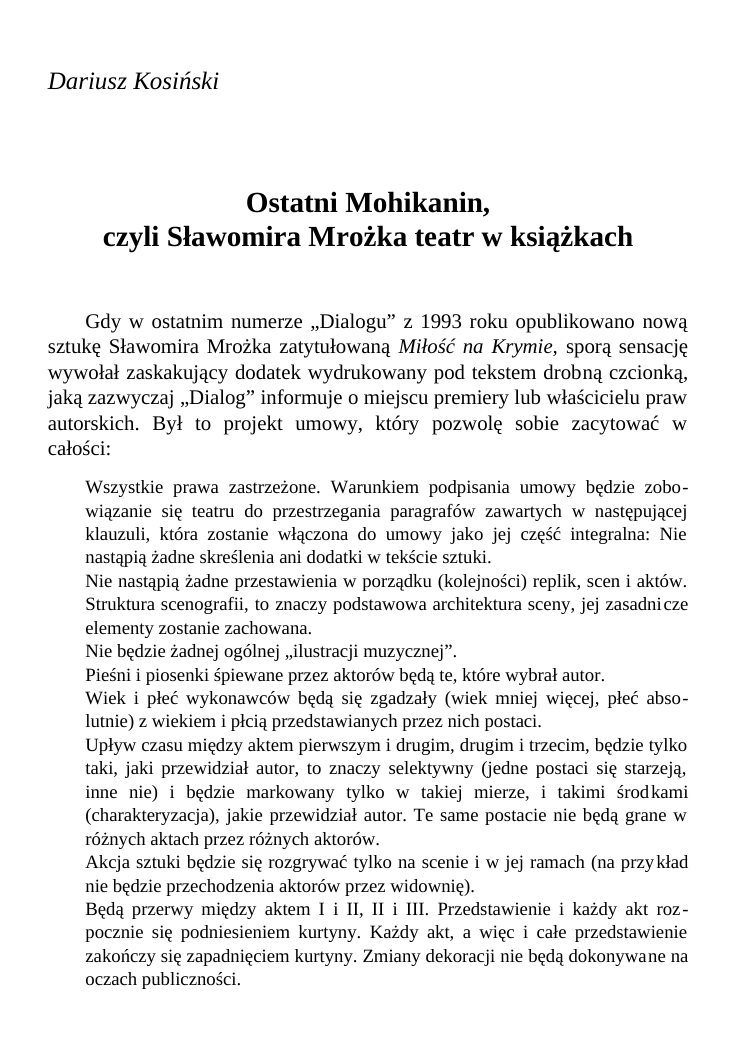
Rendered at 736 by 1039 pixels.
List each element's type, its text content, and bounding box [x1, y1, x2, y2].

text Upływ czasu między aktem pierwszym i drugim, drugim i trzecim, będzie tylko taki, jaki przewidział autor, to znaczy selektywny (jedne postaci się starzeją, inne nie) i będzie markowany tylko w takiej mierze, i takimi środ­kami (charakteryzacja), jakie przewidział autor. Te same postacie nie będą grane w różnych aktach przez różnych aktorów. [85, 734, 688, 849]
subtitle czyli Sławomira Mrożka teatr w książkach [48, 219, 688, 253]
text Akcja sztuki będzie się rozgrywać tylko na scenie i w jej ramach (na przy­kład nie będzie przechodzenia aktorów przez widownię). [85, 851, 688, 896]
text Dariusz Kosiński [48, 66, 688, 95]
text Będą przerwy między aktem I i II, II i III. Przedstawienie i każdy akt roz­pocznie się podniesieniem kurtyny. Każdy akt, a więc i całe przedstawienie zakończy się zapadnięciem kurtyny. Zmiany dekoracji nie będą dokonywa­ne na oczach publiczności. [85, 898, 688, 990]
text Nie będzie żadnej ogólnej „ilustracji muzycznej”. [48, 640, 688, 662]
text Nie nastąpią żadne przestawienia w porządku (kolejności) replik, scen i aktów. Struktura scenografii, to znaczy podstawowa architektura sceny, jej zasadni­cze elementy zostanie zachowana. [85, 570, 688, 638]
subtitle Ostatni Mohikanin, [48, 186, 688, 219]
text Wiek i płeć wykonawców będą się zgadzały (wiek mniej więcej, płeć abso­lutnie) z wiekiem i płcią przedstawianych przez nich postaci. [85, 687, 688, 732]
text Gdy w ostatnim numerze „Dialogu” z 1993 roku opublikowano nową sztukę Sławomira Mrożka zatytułowaną Miłość na Krymie, sporą sensację wywołał zaskakujący dodatek wydrukowany pod tekstem drob­ną czcionką, jaką zazwyczaj „Dialog” informuje o miejscu premiery lub właścicielu praw autorskich. Był to projekt umowy, który pozwolę sobie zacytować w całości: [48, 309, 688, 460]
text Wszystkie prawa zastrzeżone. Warunkiem podpisania umowy będzie zobo­wiązanie się teatru do przestrzegania paragrafów zawartych w następującej klauzuli, która zostanie włączona do umowy jako jej część integralna: Nie nastąpią żadne skreślenia ani dodatki w tekście sztuki. [85, 476, 688, 568]
text Pieśni i piosenki śpiewane przez aktorów będą te, które wybrał autor. [48, 663, 688, 685]
